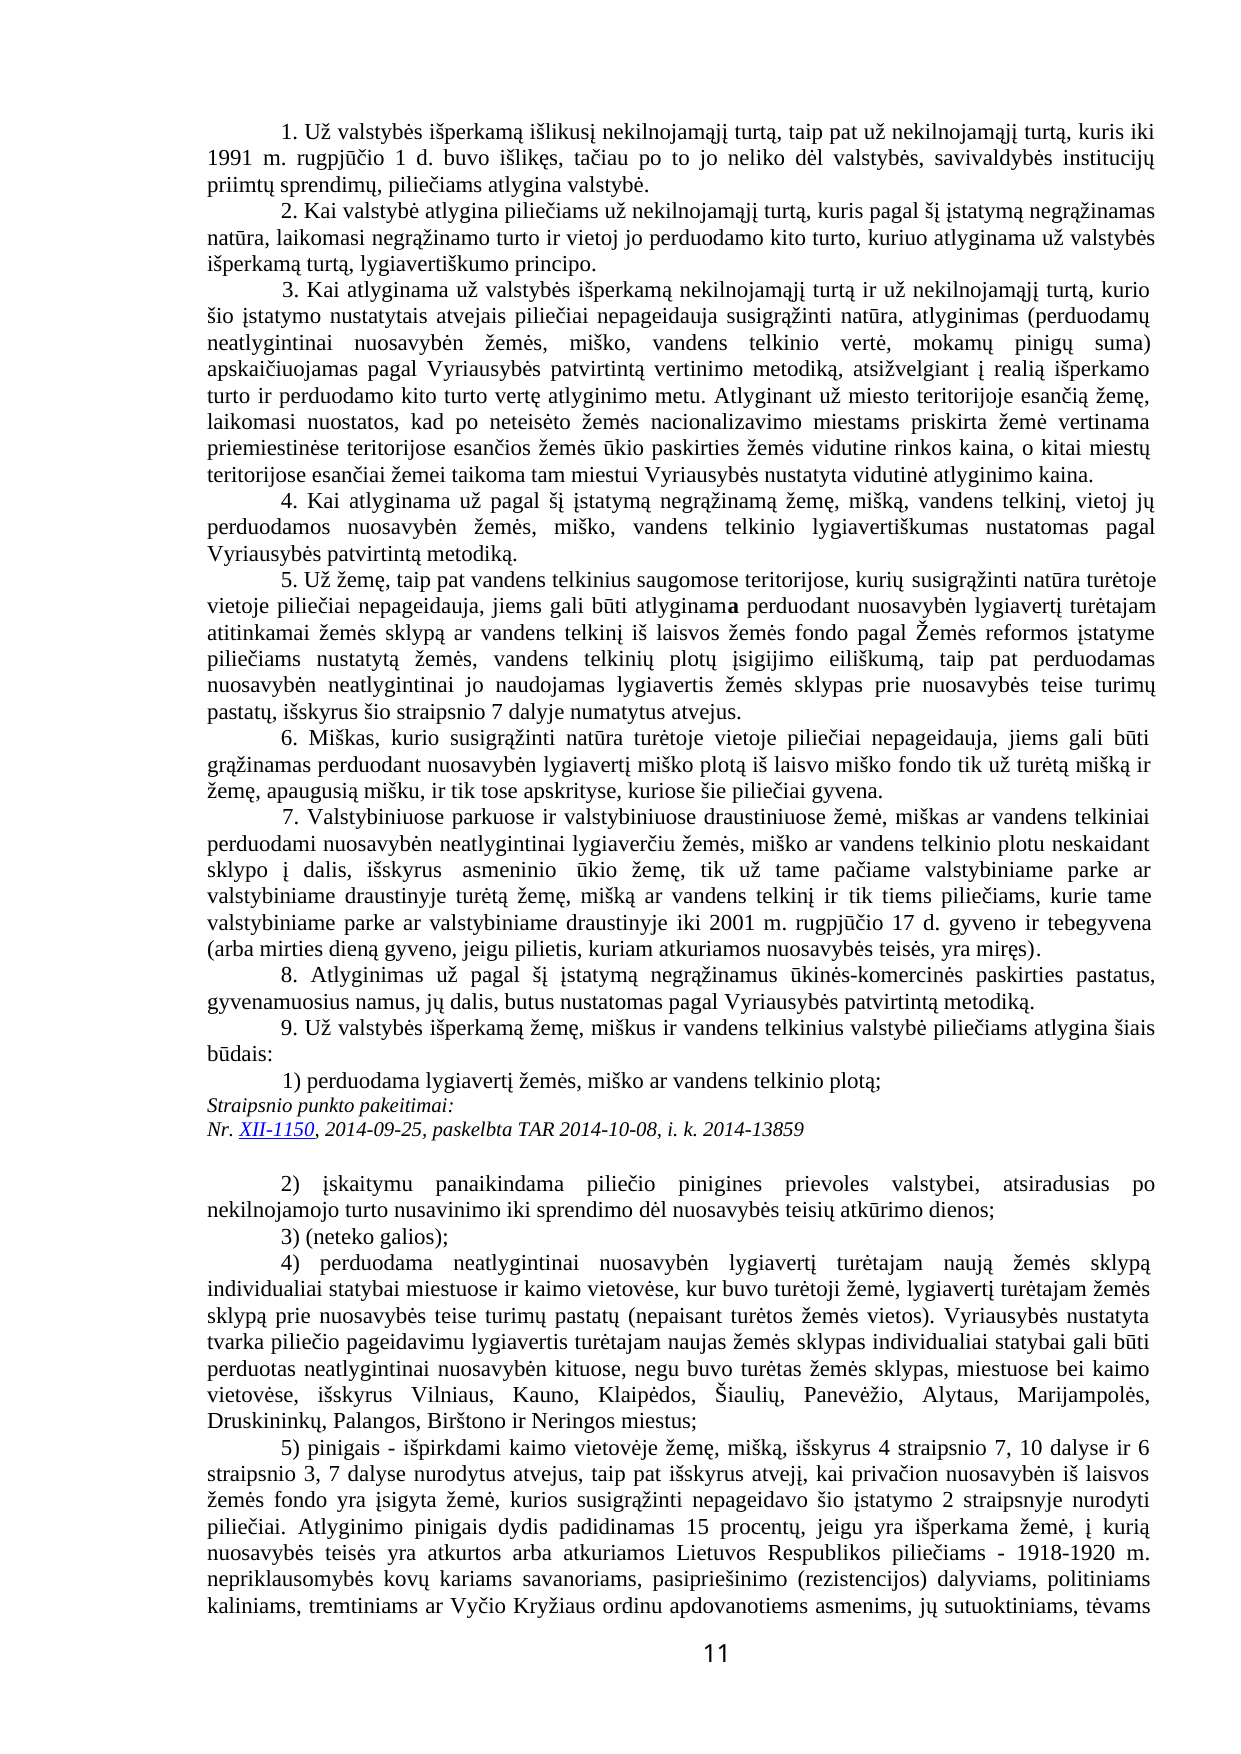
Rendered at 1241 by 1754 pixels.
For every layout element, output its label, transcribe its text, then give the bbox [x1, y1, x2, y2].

text 4. Kai atlyginama už pagal šį įstatymą negrąžinamą žemę, mišką, vandens telkinį, vietoj jų perduodamos nuosavybėn žemės, miško, vandens telkinio lygiavertiškumas nustatomas pagal Vyriausybės patvirtintą metodiką. [207, 487, 1157, 566]
text 9. Už valstybės išperkamą žemę, miškus ir vandens telkinius valstybė piliečiams atlygina šiais būdais: [207, 1014, 1157, 1067]
text 8. Atlyginimas už pagal šį įstatymą negrąžinamus ūkinės-komercinės paskirties pastatus, gyvenamuosius namus, jų dalis, butus nustatomas pagal Vyriausybės patvirtintą metodiką. [207, 961, 1157, 1014]
text 1. Už valstybės išperkamą išlikusį nekilnojamąjį turtą, taip pat už nekilnojamąjį turtą, kuris iki 1991 m. rugpjūčio 1 d. buvo išlikęs, tačiau po to jo neliko dėl valstybės, savivaldybės institucijų priimtų sprendimų, piliečiams atlygina valstybė. [207, 118, 1157, 197]
text 5) pinigais - išpirkdami kaimo vietovėje žemę, mišką, išskyrus 4 straipsnio 7, 10 dalyse ir 6 straipsnio 3, 7 dalyse nurodytus atvejus, taip pat išskyrus atvejį, kai privačion nuosavybėn iš laisvos žemės fondo yra įsigyta žemė, kurios susigrąžinti nepageidavo šio įstatymo 2 straipsnyje nurodyti piliečiai. Atlyginimo pinigais dydis padidinamas 15 procentų, jeigu yra išperkama žemė, į kurią nuosavybės teisės yra atkurtos arba atkuriamos Lietuvos Respublikos piliečiams - 1918-1920 m. nepriklausomybės kovų kariams savanoriams, pasipriešinimo (rezistencijos) dalyviams, politiniams kaliniams, tremtiniams ar Vyčio Kryžiaus ordinu apdovanotiems asmenims, jų sutuoktiniams, tėvams [207, 1434, 1152, 1618]
text 1) perduodama lygiavertį žemės, miško ar vandens telkinio plotą; [207, 1067, 1152, 1093]
text Straipsnio punkto pakeitimai: [207, 1093, 1152, 1117]
text 5. Už žemę, taip pat vandens telkinius saugomose teritorijose, kurių susigrąžinti natūra turėtoje vietoje piliečiai nepageidauja, jiems gali būti atlyginama perduodant nuosavybėn lygiavertį turėtajam atitinkamai žemės sklypą ar vandens telkinį iš laisvos žemės fondo pagal Žemės reformos įstatyme piliečiams nustatytą žemės, vandens telkinių plotų įsigijimo eiliškumą, taip pat perduodamas nuosavybėn neatlygintinai jo naudojamas lygiavertis žemės sklypas prie nuosavybės teise turimų pastatų, išskyrus šio straipsnio 7 dalyje numatytus atvejus. [207, 566, 1157, 724]
text Nr. XII-1150, 2014-09-25, paskelbta TAR 2014-10-08, i. k. 2014-13859 [207, 1117, 1152, 1141]
text 2. Kai valstybė atlygina piliečiams už nekilnojamąjį turtą, kuris pagal šį įstatymą negrąžinamas natūra, laikomasi negrąžinamo turto ir vietoj jo perduodamo kito turto, kuriuo atlyginama už valstybės išperkamą turtą, lygiavertiškumo principo. [207, 197, 1157, 276]
text 4) perduodama neatlygintinai nuosavybėn lygiavertį turėtajam naują žemės sklypą individualiai statybai miestuose ir kaimo vietovėse, kur buvo turėtoji žemė, lygiavertį turėtajam žemės sklypą prie nuosavybės teise turimų pastatų (nepaisant turėtos žemės vietos). Vyriausybės nustatyta tvarka piliečio pageidavimu lygiavertis turėtajam naujas žemės sklypas individualiai statybai gali būti perduotas neatlygintinai nuosavybėn kituose, negu buvo turėtas žemės sklypas, miestuose bei kaimo vietovėse, išskyrus Vilniaus, Kauno, Klaipėdos, Šiaulių, Panevėžio, Alytaus, Marijampolės, Druskininkų, Palangos, Birštono ir Neringos miestus; [207, 1249, 1152, 1434]
text 2) įskaitymu panaikindama piliečio pinigines prievoles valstybei, atsiradusias po nekilnojamojo turto nusavinimo iki sprendimo dėl nuosavybės teisių atkūrimo dienos; [207, 1170, 1157, 1223]
text 3. Kai atlyginama už valstybės išperkamą nekilnojamąjį turtą ir už nekilnojamąjį turtą, kurio šio įstatymo nustatytais atvejais piliečiai nepageidauja susigrąžinti natūra, atlyginimas (perduodamų neatlygintinai nuosavybėn žemės, miško, vandens telkinio vertė, mokamų pinigų suma) apskaičiuojamas pagal Vyriausybės patvirtintą vertinimo metodiką, atsižvelgiant į realią išperkamo turto ir perduodamo kito turto vertę atlyginimo metu. Atlyginant už miesto teritorijoje esančią žemę, laikomasi nuostatos, kad po neteisėto žemės nacionalizavimo miestams priskirta žemė vertinama priemiestinėse teritorijose esančios žemės ūkio paskirties žemės vidutine rinkos kaina, o kitai miestų teritorijose esančiai žemei taikoma tam miestui Vyriausybės nustatyta vidutinė atlyginimo kaina. [207, 276, 1152, 487]
text 7. Valstybiniuose parkuose ir valstybiniuose draustiniuose žemė, miškas ar vandens telkiniai perduodami nuosavybėn neatlygintinai lygiaverčiu žemės, miško ar vandens telkinio plotu neskaidant sklypo į dalis, išskyrus asmeninio ūkio žemę, tik už tame pačiame valstybiniame parke ar valstybiniame draustinyje turėtą žemę, mišką ar vandens telkinį ir tik tiems piliečiams, kurie tame valstybiniame parke ar valstybiniame draustinyje iki 2001 m. rugpjūčio 17 d. gyveno ir tebegyvena (arba mirties dieną gyveno, jeigu pilietis, kuriam atkuriamos nuosavybės teisės, yra miręs). [207, 803, 1152, 961]
text 6. Miškas, kurio susigrąžinti natūra turėtoje vietoje piliečiai nepageidauja, jiems gali būti grąžinamas perduodant nuosavybėn lygiavertį miško plotą iš laisvo miško fondo tik už turėtą mišką ir žemę, apaugusią mišku, ir tik tose apskrityse, kuriose šie piliečiai gyvena. [207, 724, 1152, 803]
text 3) (neteko galios); [207, 1223, 1157, 1249]
